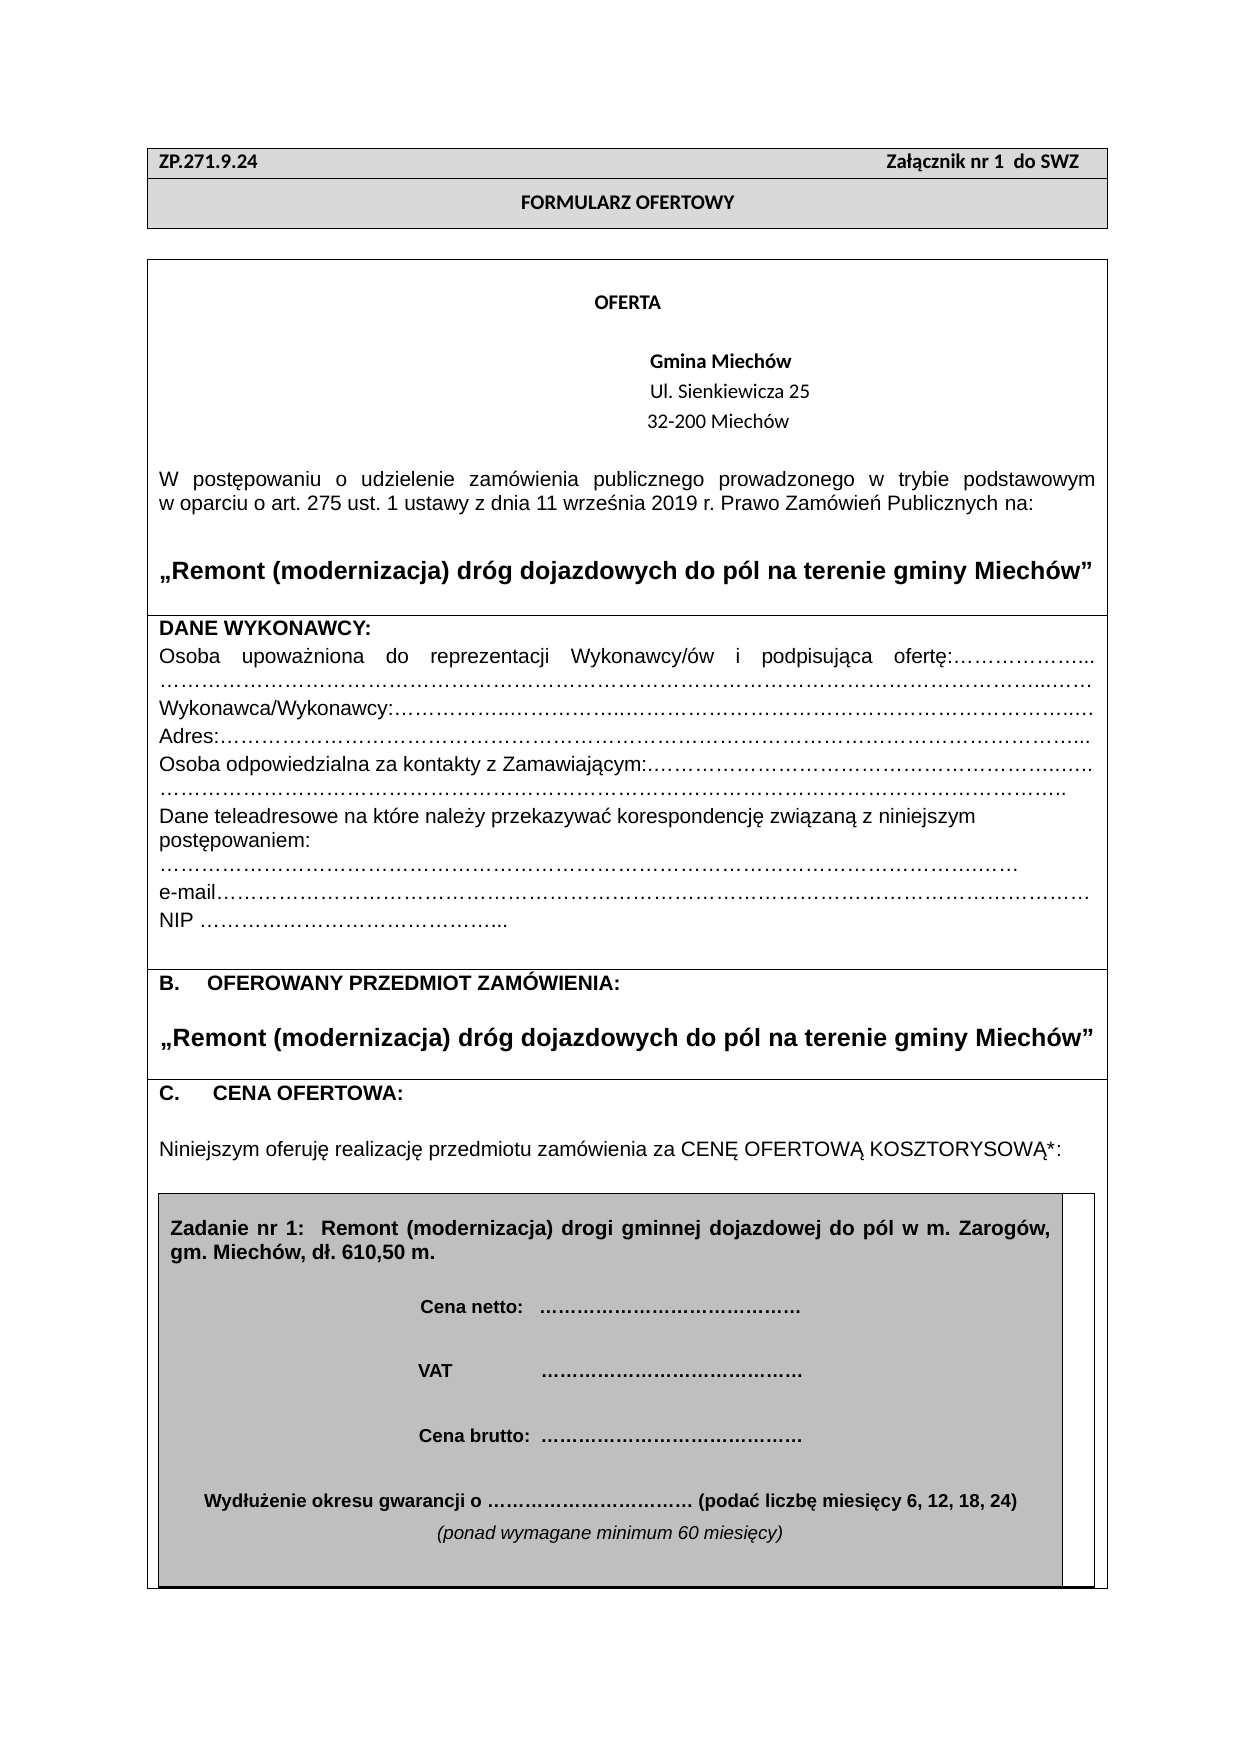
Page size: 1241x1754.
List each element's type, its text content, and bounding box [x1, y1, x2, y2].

table_cell OFEROWANY PRZEDMIOT ZAMÓWIENIA: „Remont (modernizacja) dróg dojazdowych do pól na terenie gminy Miechów” [148, 970, 1107, 1079]
table_header ZP.271.9.24 Załącznik nr 1 do SWZ [148, 149, 1107, 178]
table_header OFERTA Gmina Miechów Ul. Sienkiewicza 25 32-200 Miechów W postępowaniu o udzielenie zamówienia publicznego prowadzonego w trybie podstawowym w oparciu o art. 275 ust. 1 ustawy z dnia 11 września 2019 r. Prawo Zamówień Publicznych na: „Remont (modernizacja) dróg dojazdowych do pól na terenie gminy Miechów” [148, 260, 1107, 614]
table_cell CENA OFERTOWA: Niniejszym oferuję realizację przedmiotu zamówienia za CENĘ OFERTOWĄ KOSZTORYSOWĄ***nia za ŁĄCZNĄ CENĘ OFERTOWĄ**riumma w rozdziale III SIWZmacją o podstawie do dysponowania tymi osobami, konania zamówienia, a: [148, 1080, 1107, 1587]
table_cell DANE WYKONAWCY: Osoba upoważniona do reprezentacji Wykonawcy/ów i podpisująca ofertę:………………...………………………………………………………………………………………………………………...…… Wykonawca/Wykonawcy:……………..……………..………………………………………………………..… Adres:……………………………………………………………………………………………………………... Osoba odpowiedzialna za kontakty z Zamawiającym:.…………………………………………………..…..………………………………………………………………………………………………………………….. Dane teleadresowe na które należy przekazywać korespondencję związaną z niniejszym postępowaniem: ……………………………………………………………………………………………………….…… e-mail……………………………………………………………………………………………………………… NIP ……………………………………... [148, 616, 1107, 969]
table_header [1063, 1194, 1094, 1586]
table_header Zadanie nr 1: Remont (modernizacja) drogi gminnej dojazdowej do pól w m. Zarogów, gm. Miechów, dł. 610,50 m. Cena netto: …………………………………… VAT …………………………………… Cena brutto: …………………………………… Wydłużenie okresu gwarancji o …………………………… (podać liczbę miesięcy 6, 12, 18, 24) (ponad wymagane minimum 60 miesięcy) [159, 1194, 1062, 1586]
table_cell FORMULARZ OFERTOWY [148, 179, 1107, 228]
